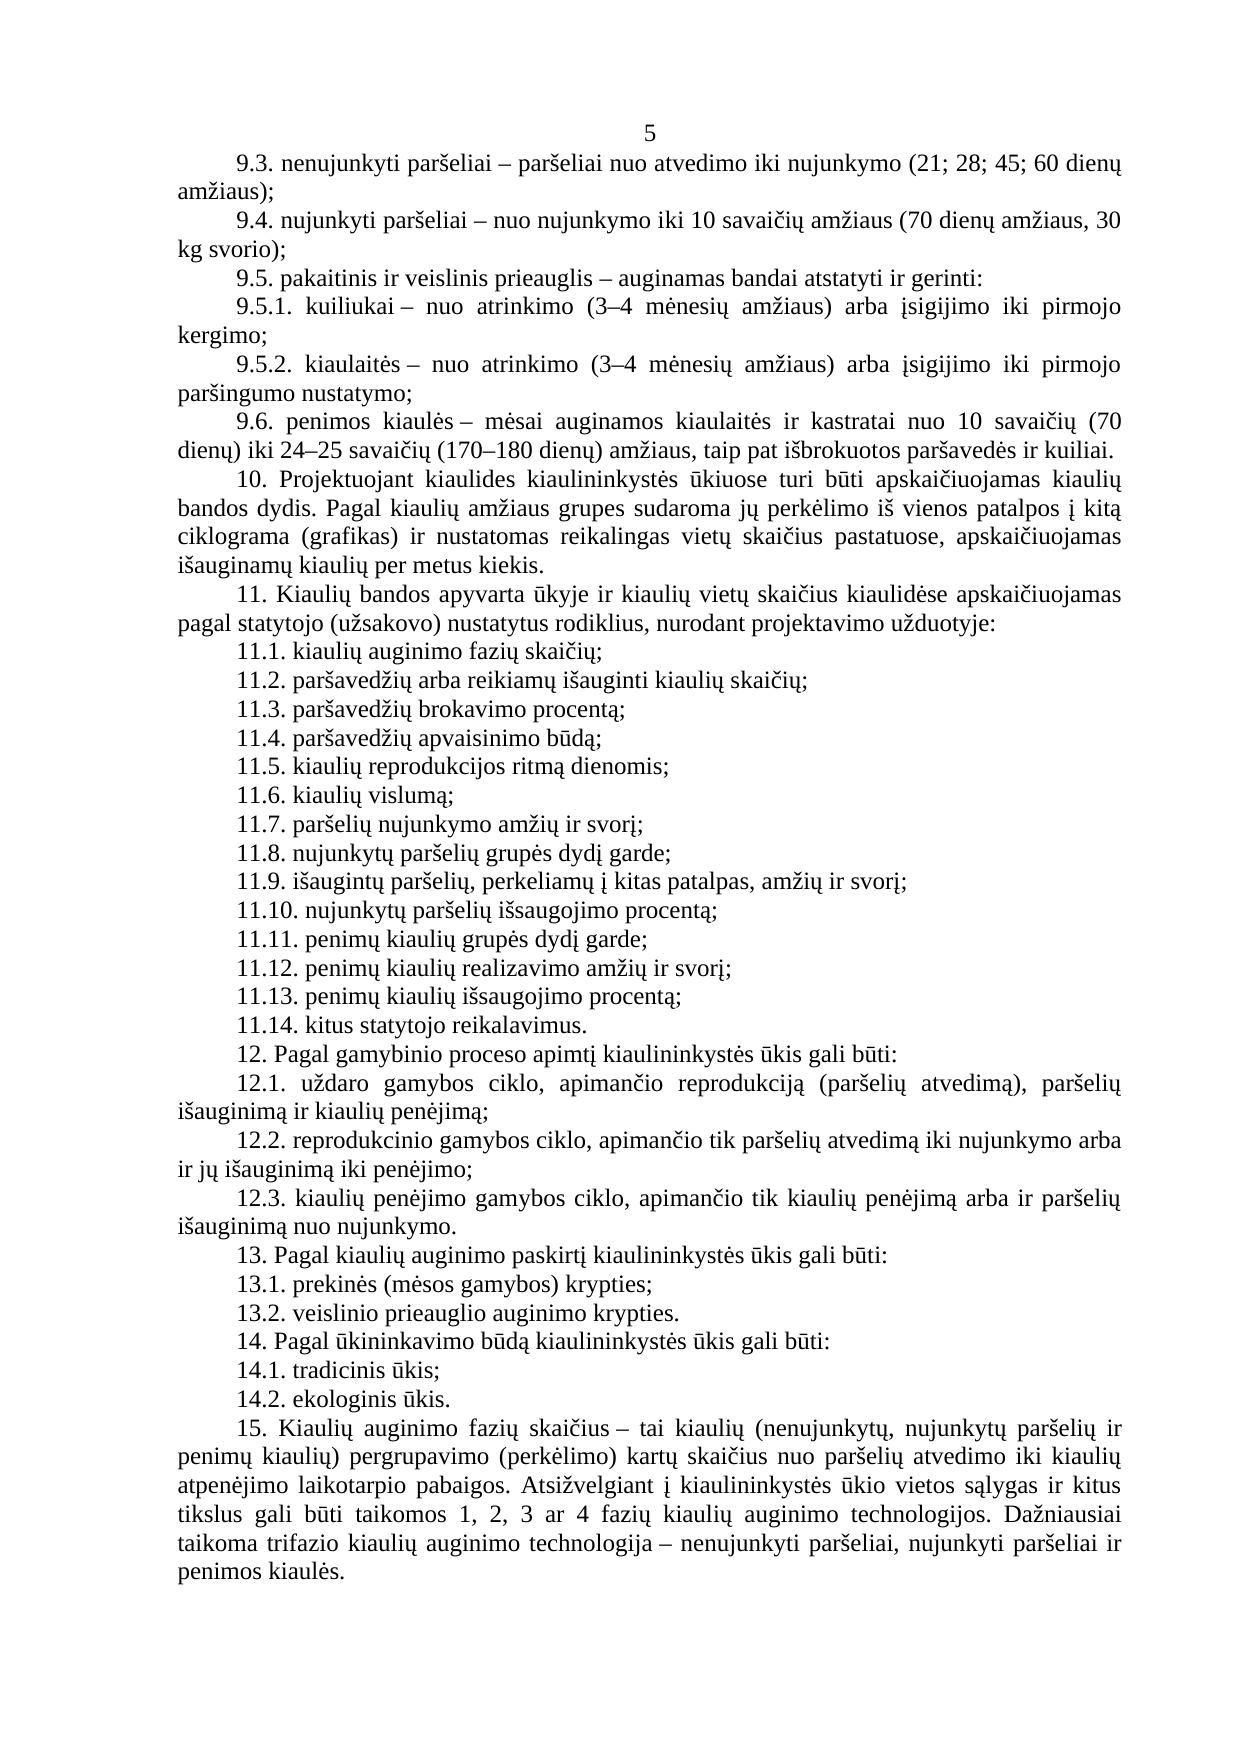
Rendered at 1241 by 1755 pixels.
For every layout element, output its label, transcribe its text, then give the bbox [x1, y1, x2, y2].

text 11. Kiaulių bandos apyvarta ūkyje ir kiaulių vietų skaičius kiaulidėse apskaičiuojamas pagal statytojo (užsakovo) nustatytus rodiklius, nurodant projektavimo užduotyje: [177, 579, 1122, 636]
text 12.1. uždaro gamybos ciklo, apimančio reprodukciją (paršelių atvedimą), paršelių išauginimą ir kiaulių penėjimą; [177, 1068, 1122, 1125]
text 11.1. kiaulių auginimo fazių skaičių; [177, 636, 1122, 665]
text 9.5. pakaitinis ir veislinis prieauglis – auginamas bandai atstatyti ir gerinti: [177, 263, 1122, 291]
text 11.8. nujunkytų paršelių grupės dydį garde; [177, 838, 1122, 866]
text 9.5.2. kiaulaitės – nuo atrinkimo (3–4 mėnesių amžiaus) arba įsigijimo iki pirmojo paršingumo nustatymo; [177, 349, 1122, 406]
text 12. Pagal gamybinio proceso apimtį kiaulininkystės ūkis gali būti: [177, 1039, 1122, 1068]
text 11.6. kiaulių vislumą; [177, 780, 1122, 809]
text 11.7. paršelių nujunkymo amžių ir svorį; [177, 809, 1122, 838]
text 13.2. veislinio prieauglio auginimo krypties. [177, 1298, 1122, 1326]
text 11.9. išaugintų paršelių, perkeliamų į kitas patalpas, amžių ir svorį; [177, 866, 1122, 895]
text 11.12. penimų kiaulių realizavimo amžių ir svorį; [177, 953, 1122, 981]
text 11.11. penimų kiaulių grupės dydį garde; [177, 924, 1122, 953]
text 11.2. paršavedžių arba reikiamų išauginti kiaulių skaičių; [177, 665, 1122, 694]
text 11.3. paršavedžių brokavimo procentą; [177, 694, 1122, 723]
text 13. Pagal kiaulių auginimo paskirtį kiaulininkystės ūkis gali būti: [177, 1240, 1122, 1269]
text 15. Kiaulių auginimo fazių skaičius – tai kiaulių (nenujunkytų, nujunkytų paršelių ir penimų kiaulių) pergrupavimo (perkėlimo) kartų skaičius nuo paršelių atvedimo iki kiaulių atpenėjimo laikotarpio pabaigos. Atsižvelgiant į kiaulininkystės ūkio vietos sąlygas ir kitus tikslus gali būti taikomos 1, 2, 3 ar 4 fazių kiaulių auginimo technologijos. Dažniausiai taikoma trifazio kiaulių auginimo technologija – nenujunkyti paršeliai, nujunkyti paršeliai ir penimos kiaulės. [177, 1413, 1122, 1585]
text 12.2. reprodukcinio gamybos ciklo, apimančio tik paršelių atvedimą iki nujunkymo arba ir jų išauginimą iki penėjimo; [177, 1125, 1122, 1183]
text 11.13. penimų kiaulių išsaugojimo procentą; [177, 981, 1122, 1010]
text 14. Pagal ūkininkavimo būdą kiaulininkystės ūkis gali būti: [177, 1326, 1122, 1355]
text 13.1. prekinės (mėsos gamybos) krypties; [177, 1269, 1122, 1298]
text 9.3. nenujunkyti paršeliai – paršeliai nuo atvedimo iki nujunkymo (21; 28; 45; 60 dienų amžiaus); [177, 148, 1122, 205]
text 11.10. nujunkytų paršelių išsaugojimo procentą; [177, 895, 1122, 924]
text 11.14. kitus statytojo reikalavimus. [177, 1010, 1122, 1039]
text 10. Projektuojant kiaulides kiaulininkystės ūkiuose turi būti apskaičiuojamas kiaulių bandos dydis. Pagal kiaulių amžiaus grupes sudaroma jų perkėlimo iš vienos patalpos į kitą ciklograma (grafikas) ir nustatomas reikalingas vietų skaičius pastatuose, apskaičiuojamas išauginamų kiaulių per metus kiekis. [177, 464, 1122, 579]
text 11.5. kiaulių reprodukcijos ritmą dienomis; [177, 751, 1122, 780]
text 12.3. kiaulių penėjimo gamybos ciklo, apimančio tik kiaulių penėjimą arba ir paršelių išauginimą nuo nujunkymo. [177, 1183, 1122, 1240]
text 14.2. ekologinis ūkis. [177, 1384, 1122, 1413]
text 11.4. paršavedžių apvaisinimo būdą; [177, 723, 1122, 751]
text 9.5.1. kuiliukai – nuo atrinkimo (3–4 mėnesių amžiaus) arba įsigijimo iki pirmojo kergimo; [177, 291, 1122, 349]
text 9.4. nujunkyti paršeliai – nuo nujunkymo iki 10 savaičių amžiaus (70 dienų amžiaus, 30 kg svorio); [177, 205, 1122, 263]
text 9.6. penimos kiaulės – mėsai auginamos kiaulaitės ir kastratai nuo 10 savaičių (70 dienų) iki 24–25 savaičių (170–180 dienų) amžiaus, taip pat išbrokuotos paršavedės ir kuiliai. [177, 406, 1122, 464]
text 14.1. tradicinis ūkis; [177, 1355, 1122, 1384]
